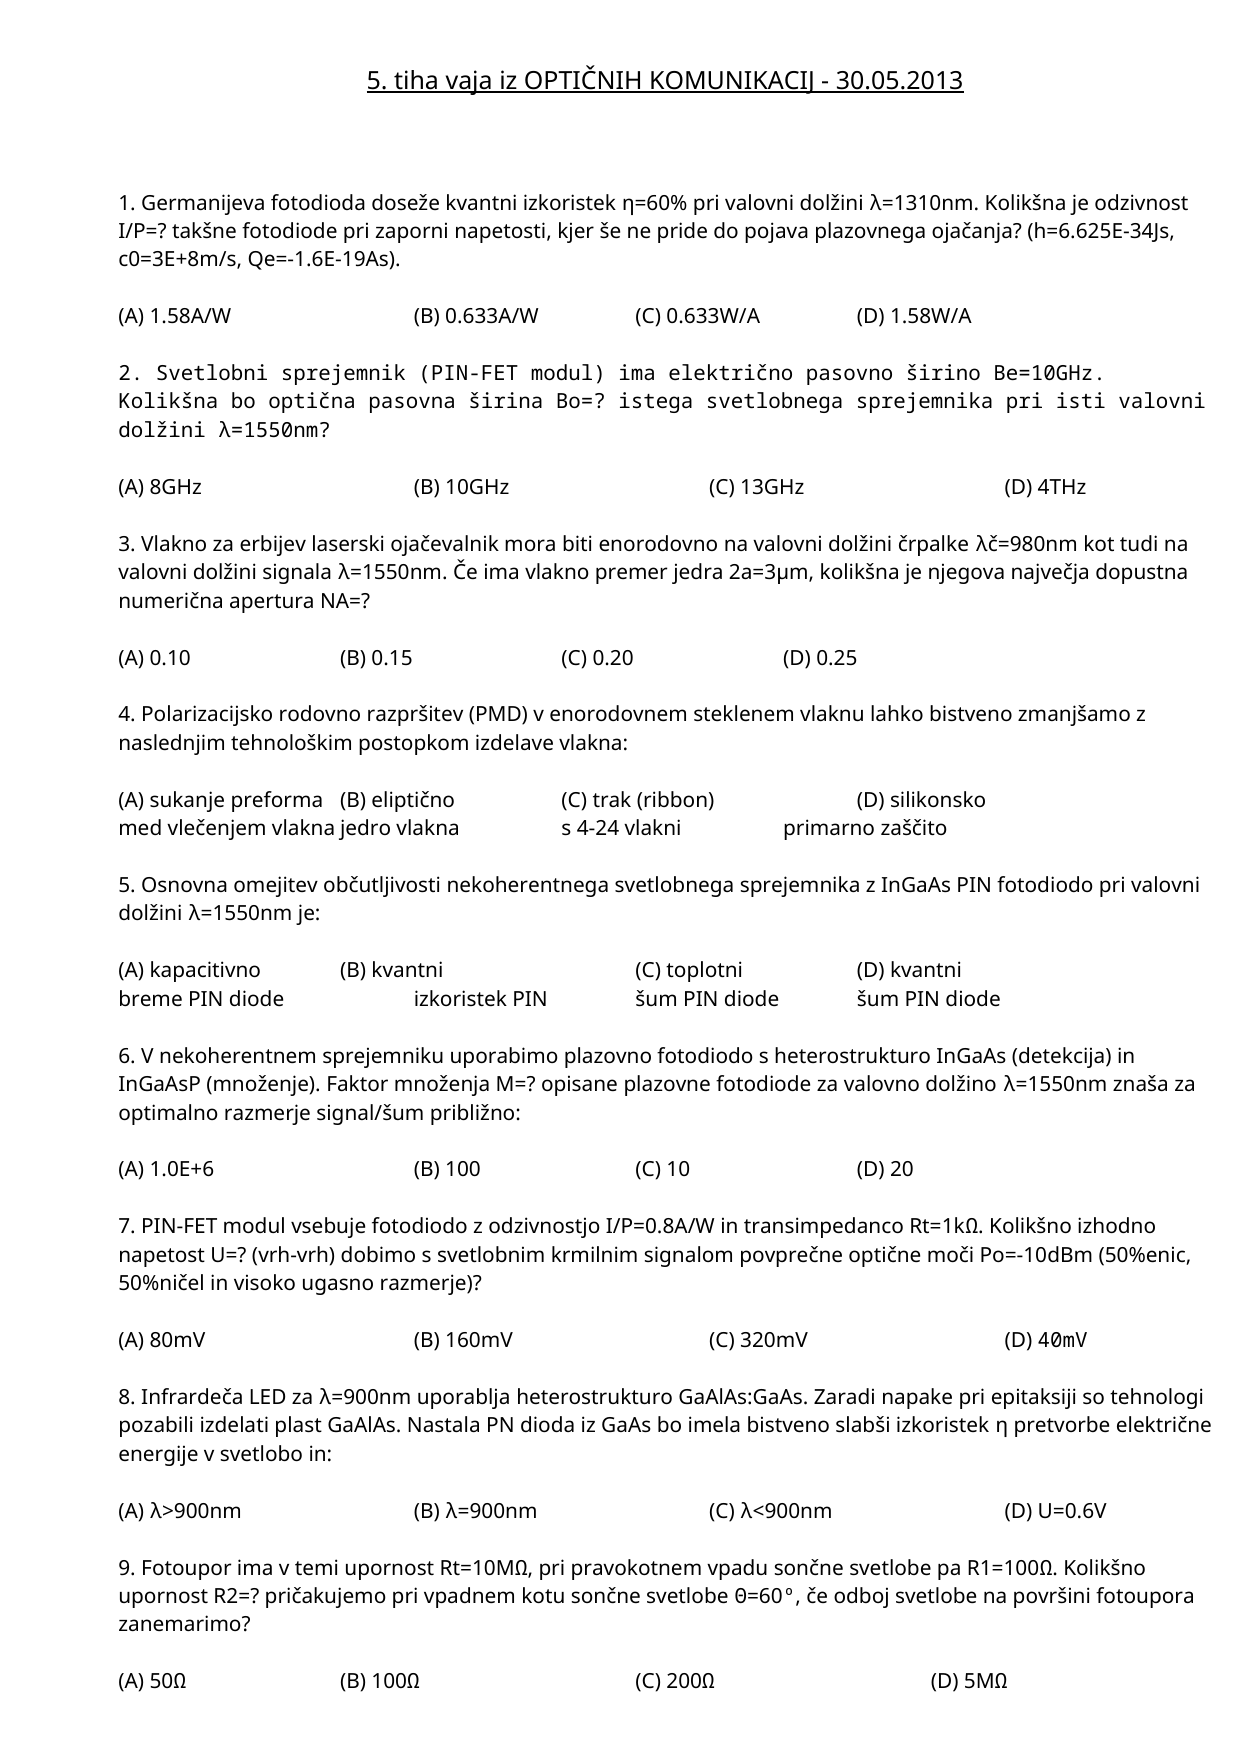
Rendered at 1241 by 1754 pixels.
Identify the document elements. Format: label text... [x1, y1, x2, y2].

text 3. Vlakno za erbijev laserski ojačevalnik mora biti enorodovno na valovni dolžini črpalke λč=980nm kot tudi na valovni dolžini signala λ=1550nm. Če ima vlakno premer jedra 2a=3μm, kolikšna je njegova največja dopustna numerična apertura NA=? [118, 529, 1212, 614]
text 4. Polarizacijsko rodovno razpršitev (PMD) v enorodovnem steklenem vlaknu lahko bistveno zmanjšamo z naslednjim tehnološkim postopkom izdelave vlakna: [118, 699, 1212, 756]
text 8. Infrardeča LED za λ=900nm uporablja heterostrukturo GaAlAs:GaAs. Zaradi napake pri epitaksiji so tehnologi pozabili izdelati plast GaAlAs. Nastala PN dioda iz GaAs bo imela bistveno slabši izkoristek η pretvorbe električne energije v svetlobo in: [118, 1382, 1212, 1467]
text (A) 0.10 (B) 0.15 (C) 0.20 (D) 0.25 [118, 643, 1212, 671]
text (A) λ>900nm (B) λ=900nm (C) λ<900nm (D) U=0.6V [118, 1496, 1212, 1524]
text (A) kapacitivno (B) kvantni (C) toplotni (D) kvantni [118, 955, 1212, 984]
text 5. Osnovna omejitev občutljivosti nekoherentnega svetlobnega sprejemnika z InGaAs PIN fotodiodo pri valovni dolžini λ=1550nm je: [118, 870, 1212, 927]
text (A) 80mV (B) 160mV (C) 320mV (D) 40mV [118, 1325, 1212, 1353]
text breme PIN diode izkoristek PIN šum PIN diode šum PIN diode [118, 984, 1212, 1012]
text (A) 8GHz (B) 10GHz (C) 13GHz (D) 4THz [118, 472, 1212, 500]
text (A) 1.0E+6 (B) 100 (C) 10 (D) 20 [118, 1154, 1212, 1183]
text 7. PIN-FET modul vsebuje fotodiodo z odzivnostjo I/P=0.8A/W in transimpedanco Rt=1kΩ. Kolikšno izhodno napetost U=? (vrh-vrh) dobimo s svetlobnim krmilnim signalom povprečne optične moči Po=-10dBm (50%enic, 50%ničel in visoko ugasno razmerje)? [118, 1211, 1212, 1297]
text 1. Germanijeva fotodioda doseže kvantni izkoristek η=60% pri valovni dolžini λ=1310nm. Kolikšna je odzivnost I/P=? takšne fotodiode pri zaporni napetosti, kjer še ne pride do pojava plazovnega ojačanja? (h=6.625E-34Js, c0=3E+8m/s, Qe=-1.6E-19As). [118, 188, 1212, 273]
text 9. Fotoupor ima v temi upornost Rt=10MΩ, pri pravokotnem vpadu sončne svetlobe pa R1=100Ω. Kolikšno upornost R2=? pričakujemo pri vpadnem kotu sončne svetlobe Θ=60º, če odboj svetlobe na površini fotoupora zanemarimo? [118, 1553, 1212, 1638]
text 6. V nekoherentnem sprejemniku uporabimo plazovno fotodiodo s heterostrukturo InGaAs (detekcija) in InGaAsP (množenje). Faktor množenja M=? opisane plazovne fotodiode za valovno dolžino λ=1550nm znaša za optimalno razmerje signal/šum približno: [118, 1041, 1212, 1126]
text med vlečenjem vlakna jedro vlakna s 4-24 vlakni primarno zaščito [118, 813, 1212, 842]
text (A) sukanje preforma (B) eliptično (C) trak (ribbon) (D) silikonsko [118, 785, 1212, 813]
text 5. tiha vaja iz OPTIČNIH KOMUNIKACIJ - 30.05.2013 [118, 63, 1212, 97]
text (A) 50Ω (B) 100Ω (C) 200Ω (D) 5MΩ [118, 1666, 1212, 1695]
text 2. Svetlobni sprejemnik (PIN-FET modul) ima električno pasovno širino Be=10GHz. Kolikšna bo optična pasovna širina Bo=? istega svetlobnega sprejemnika pri isti valovni dolžini λ=1550nm? [118, 358, 1212, 443]
text (A) 1.58A/W (B) 0.633A/W (C) 0.633W/A (D) 1.58W/A [118, 301, 1212, 330]
